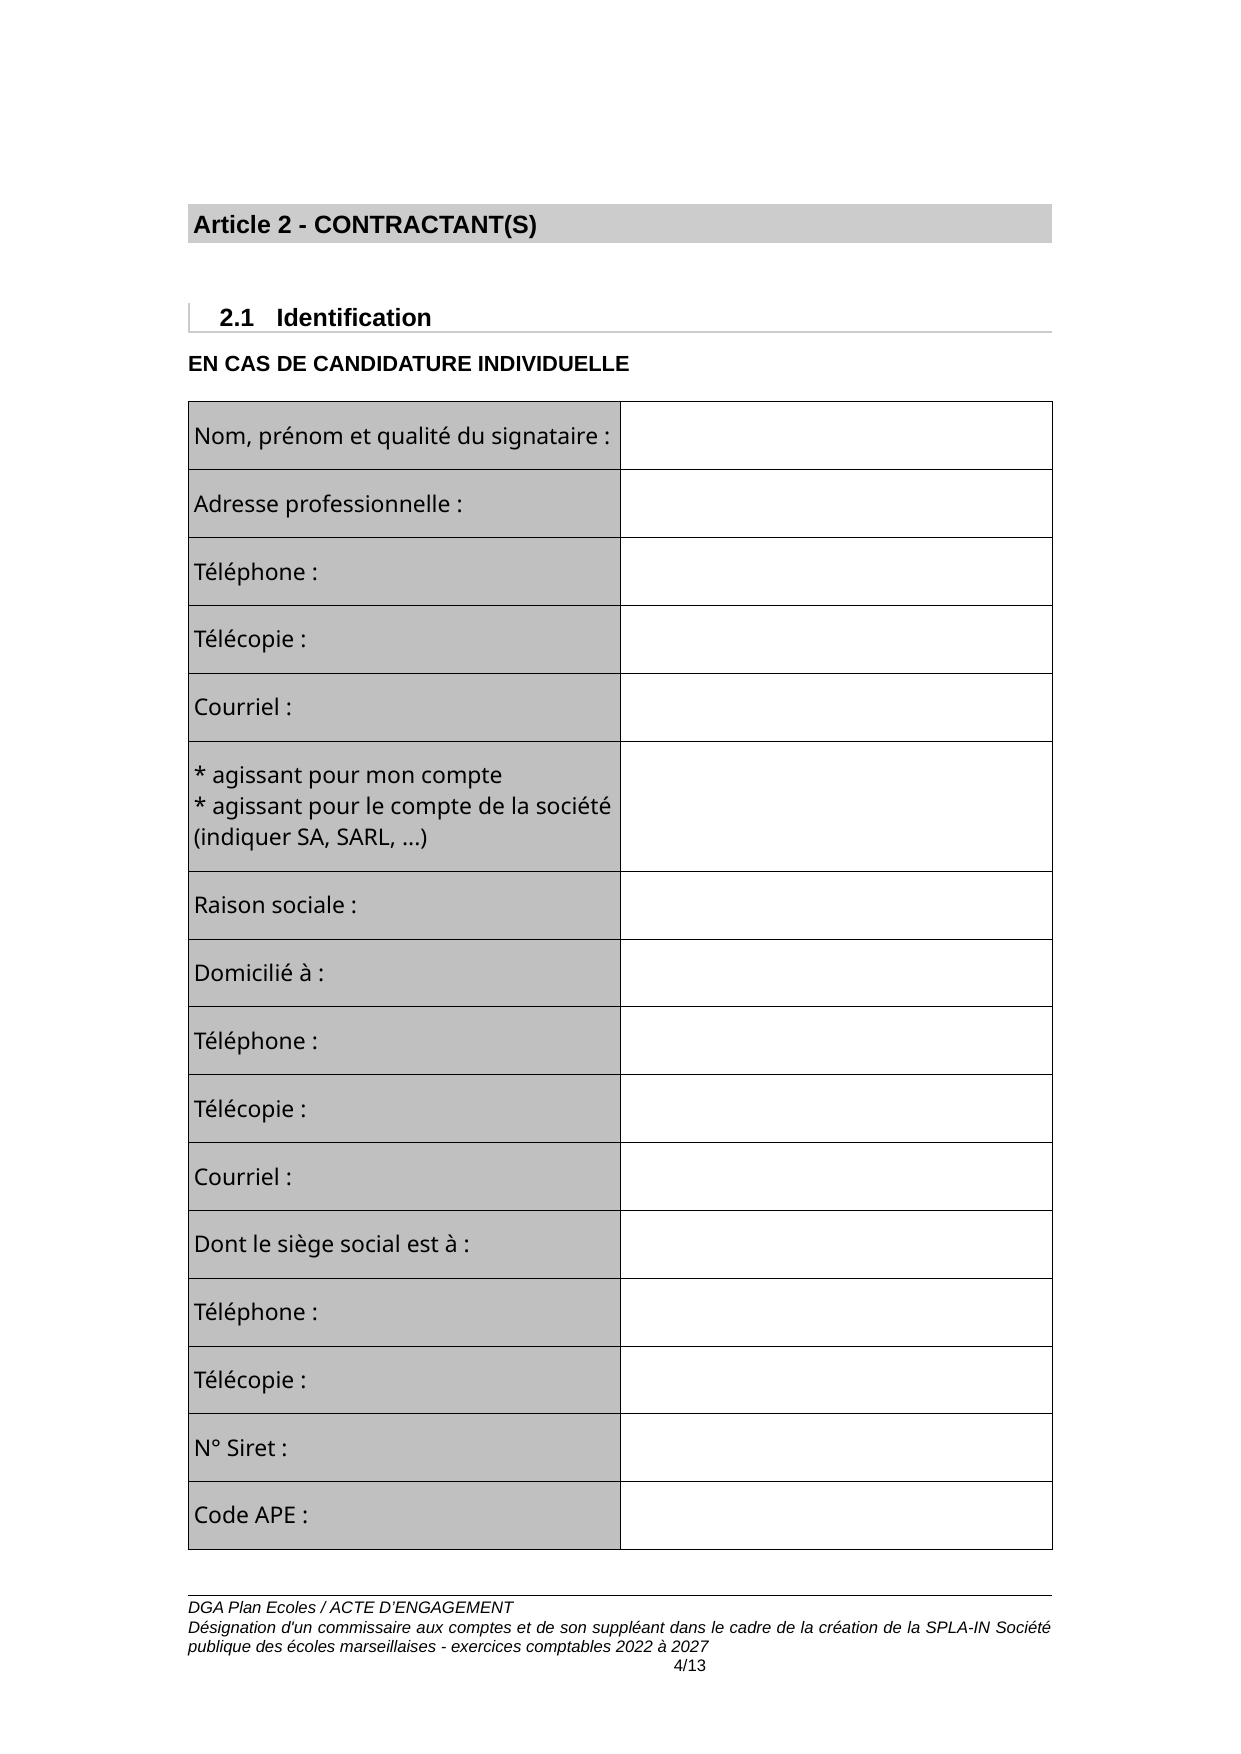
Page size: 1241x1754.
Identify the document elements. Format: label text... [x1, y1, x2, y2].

table_cell [621, 940, 1052, 1006]
table_cell [621, 1347, 1052, 1413]
table_cell Téléphone : [189, 538, 620, 605]
table_cell N° Siret : [189, 1414, 620, 1481]
table_cell [621, 872, 1052, 939]
table_cell [621, 674, 1052, 741]
table_cell Dont le siège social est à : [189, 1211, 620, 1278]
table_cell [621, 1211, 1052, 1278]
table_cell Courriel : [189, 1143, 620, 1210]
table_header Nom, prénom et qualité du signataire : [189, 402, 620, 469]
table_cell [621, 606, 1052, 673]
table_cell Téléphone : [189, 1279, 620, 1346]
table_cell Domicilié à : [189, 940, 620, 1006]
table_cell [621, 742, 1052, 871]
table_cell Code APE : [189, 1482, 620, 1549]
table_cell [621, 1143, 1052, 1210]
table_cell [621, 1075, 1052, 1142]
subtitle CONTRACTANT(S) [190, 207, 1050, 241]
table_cell Courriel : [189, 674, 620, 741]
table_cell [621, 1414, 1052, 1481]
table_header [621, 402, 1052, 469]
subtitle Identification [188, 302, 1052, 331]
table_cell Télécopie : [189, 606, 620, 673]
table_cell Télécopie : [189, 1075, 620, 1142]
table_cell [621, 538, 1052, 605]
table_cell [621, 470, 1052, 537]
table_cell [621, 1482, 1052, 1549]
table_cell Télécopie : [189, 1347, 620, 1413]
table_cell [621, 1279, 1052, 1346]
table_cell Raison sociale : [189, 872, 620, 939]
text EN CAS DE CANDIDATURE INDIVIDUELLE [188, 351, 1052, 376]
table_cell [621, 1007, 1052, 1074]
table_cell * agissant pour mon compte * agissant pour le compte de la société (indiquer SA, SARL, ...) [189, 742, 620, 871]
table_cell Adresse professionnelle : [189, 470, 620, 537]
table_cell Téléphone : [189, 1007, 620, 1074]
